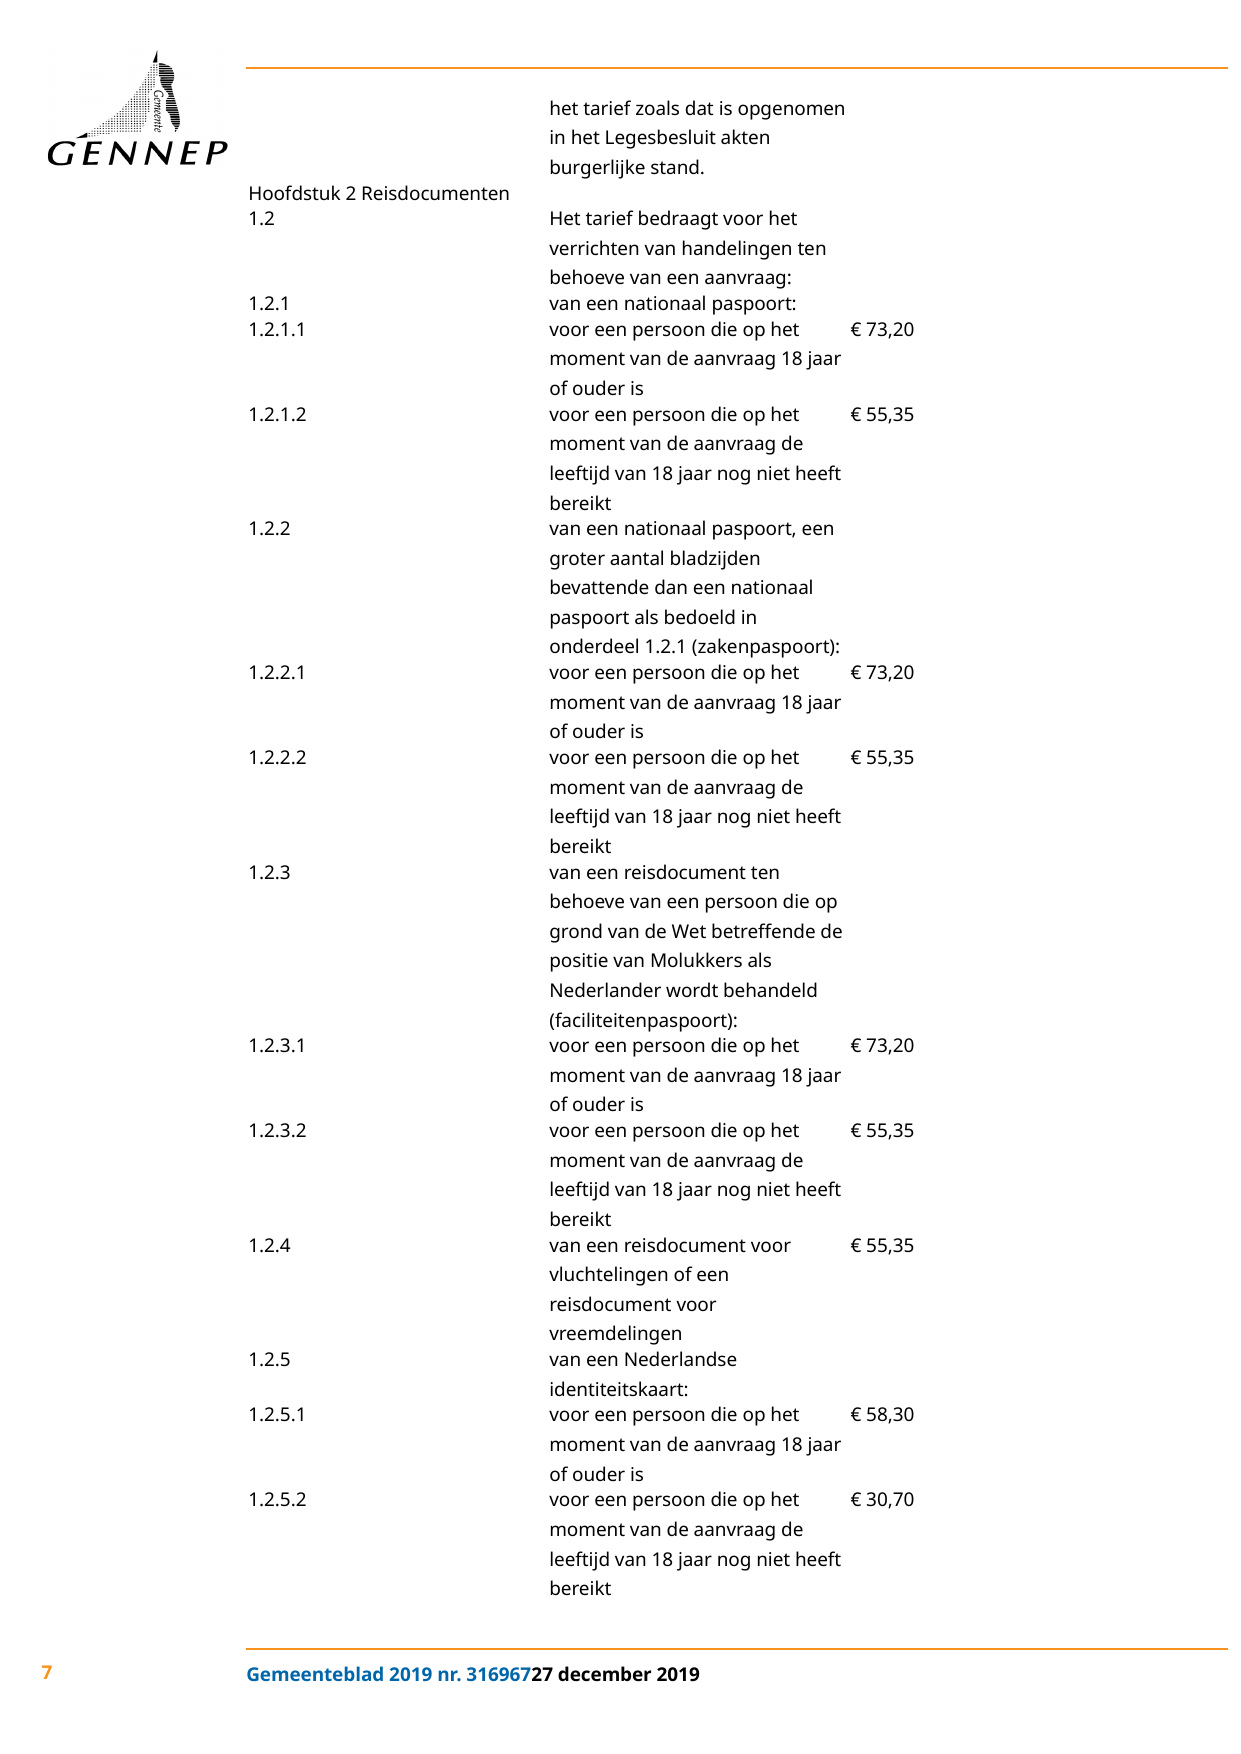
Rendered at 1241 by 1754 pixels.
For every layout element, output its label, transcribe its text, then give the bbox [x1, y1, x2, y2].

table_cell 1.2.5.2 [248, 1487, 549, 1601]
table_cell 1.2 [248, 205, 549, 290]
table_cell van een reisdocument voor vluchtelingen of een reisdocument voor vreemdelingen [549, 1232, 850, 1346]
table_cell het tarief zoals dat is opgenomen in het Legesbesluit akten burgerlijke stand. [549, 95, 850, 180]
table_cell voor een persoon die op het moment van de aanvraag 18 jaar of ouder is [549, 316, 850, 401]
table_cell Hoofdstuk 2 Reisdocumenten [248, 180, 549, 205]
table_cell Het tarief bedraagt voor het verrichten van handelingen ten behoeve van een aanvraag: [549, 205, 850, 290]
table_cell 1.2.1 [248, 290, 549, 316]
table_cell voor een persoon die op het moment van de aanvraag 18 jaar of ouder is [549, 660, 850, 744]
table_cell € 58,30 [850, 1402, 1152, 1487]
table_cell van een Nederlandse identiteitskaart: [549, 1346, 850, 1402]
table_cell van een nationaal paspoort, een groter aantal bladzijden bevattende dan een nationaal paspoort als bedoeld in onderdeel 1.2.1 (zakenpaspoort): [549, 515, 850, 659]
table_cell € 55,35 [850, 401, 1152, 515]
table_cell € 73,20 [850, 1033, 1152, 1117]
table_cell € 55,35 [850, 1118, 1152, 1232]
table_cell € 55,35 [850, 1232, 1152, 1346]
table_cell voor een persoon die op het moment van de aanvraag 18 jaar of ouder is [549, 1033, 850, 1117]
table_cell [850, 95, 1152, 180]
picture [41, 47, 231, 172]
table_cell [850, 859, 1152, 1032]
table_cell € 73,20 [850, 316, 1152, 401]
table_cell 1.2.5 [248, 1346, 549, 1402]
table_cell voor een persoon die op het moment van de aanvraag de leeftijd van 18 jaar nog niet heeft bereikt [549, 1118, 850, 1232]
table_cell [850, 515, 1152, 659]
table_cell van een reisdocument ten behoeve van een persoon die op grond van de Wet betreffende de positie van Molukkers als Nederlander wordt behandeld (faciliteitenpaspoort): [549, 859, 850, 1032]
table_cell voor een persoon die op het moment van de aanvraag de leeftijd van 18 jaar nog niet heeft bereikt [549, 744, 850, 859]
table_cell 1.2.1.2 [248, 401, 549, 515]
table_cell [248, 95, 549, 180]
table_cell 1.2.4 [248, 1232, 549, 1346]
table_cell [850, 290, 1152, 316]
table_cell 1.2.2 [248, 515, 549, 659]
table_cell 1.2.2.2 [248, 744, 549, 859]
table_cell 1.2.1.1 [248, 316, 549, 401]
table_cell voor een persoon die op het moment van de aanvraag de leeftijd van 18 jaar nog niet heeft bereikt [549, 1487, 850, 1601]
table_cell 1.2.3.2 [248, 1118, 549, 1232]
table_cell € 73,20 [850, 660, 1152, 744]
table_cell 1.2.2.1 [248, 660, 549, 744]
table_cell van een nationaal paspoort: [549, 290, 850, 316]
table_cell voor een persoon die op het moment van de aanvraag de leeftijd van 18 jaar nog niet heeft bereikt [549, 401, 850, 515]
table_cell 1.2.5.1 [248, 1402, 549, 1487]
table_cell 1.2.3.1 [248, 1033, 549, 1117]
table_cell [850, 1346, 1152, 1402]
table_cell € 55,35 [850, 744, 1152, 859]
table_cell voor een persoon die op het moment van de aanvraag 18 jaar of ouder is [549, 1402, 850, 1487]
table_cell € 30,70 [850, 1487, 1152, 1601]
table_cell [850, 205, 1152, 290]
table_cell 1.2.3 [248, 859, 549, 1032]
